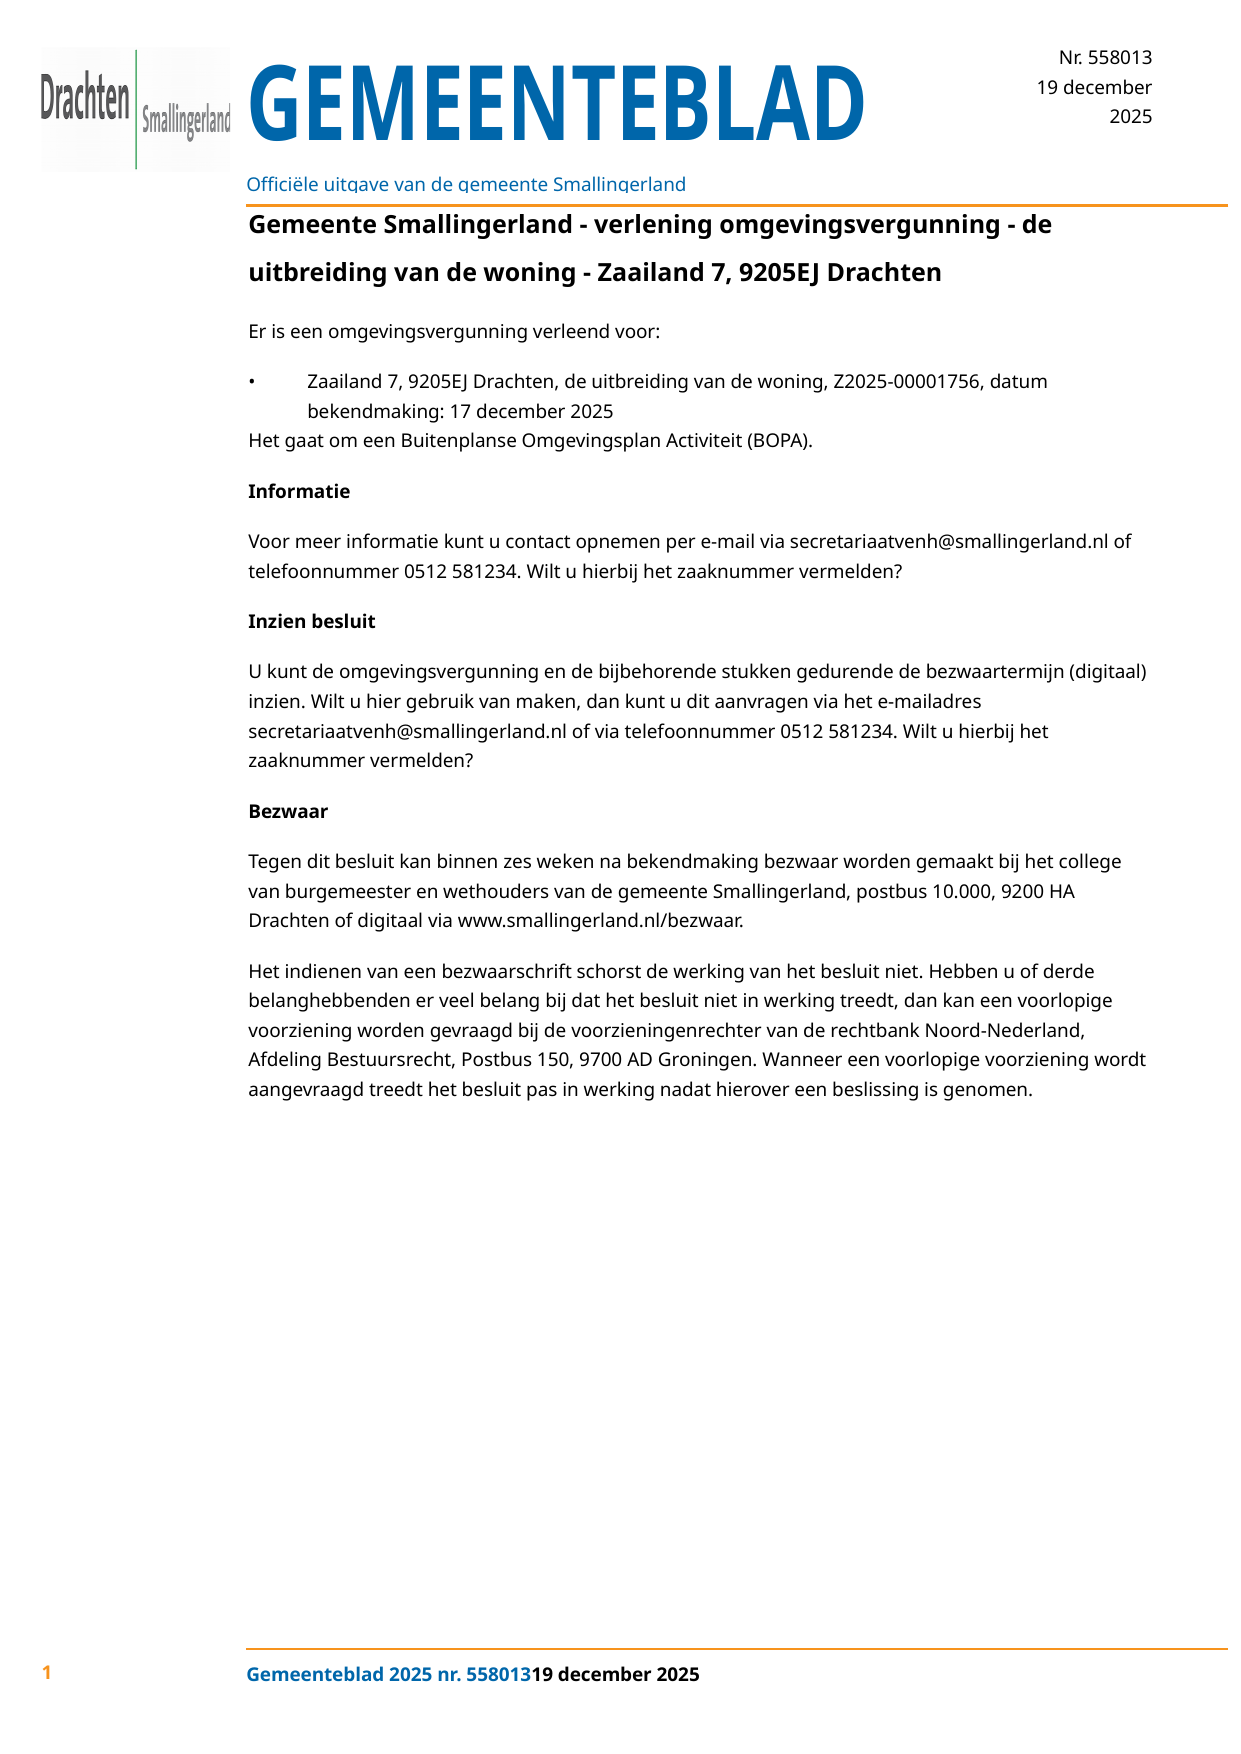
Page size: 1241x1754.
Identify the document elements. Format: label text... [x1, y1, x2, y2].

text Informatie [248, 478, 1152, 504]
list Zaailand 7, 9205EJ Drachten, de uitbreiding van de woning, Z2025-00001756, datum bekendmaking: 17 december 2025 [248, 368, 1152, 424]
text Er is een omgevingsvergunning verleend voor: [248, 318, 1152, 344]
text Het indienen van een bezwaarschrift schorst de werking van het besluit niet. Hebben u of derde belanghebbenden er veel belang bij dat het besluit niet in werking treedt, dan kan een voorlopige voorziening worden gevraagd bij de voorzieningenrechter van de rechtbank Noord-Nederland, Afdeling Bestuursrecht, Postbus 150, 9700 AD Groningen. Wanneer een voorlopige voorziening wordt aangevraagd treedt het besluit pas in werking nadat hierover een beslissing is genomen. [248, 958, 1152, 1102]
text U kunt de omgevingsvergunning en de bijbehorende stukken gedurende de bezwaartermijn (digitaal) inzien. Wilt u hier gebruik van maken, dan kunt u dit aanvragen via het e-mailadres secretariaatvenh@smallingerland.nl of via telefoonnummer 0512 581234. Wilt u hierbij het zaaknummer vermelden? [248, 659, 1152, 773]
text Gemeente Smallingerland - verlening omgevingsvergunning - de uitbreiding van de woning - Zaailand 7, 9205EJ Drachten [248, 207, 1152, 288]
picture [41, 47, 231, 172]
text Het gaat om een Buitenplanse Omgevingsplan Activiteit (BOPA). [248, 427, 1152, 453]
text Tegen dit besluit kan binnen zes weken na bekendmaking bezwaar worden gemaakt bij het college van burgemeester en wethouders van de gemeente Smallingerland, postbus 10.000, 9200 HA Drachten of digitaal via www.smallingerland.nl/bezwaar. [248, 848, 1152, 933]
text Inzien besluit [248, 608, 1152, 634]
text Bezwaar [248, 798, 1152, 824]
text Voor meer informatie kunt u contact opnemen per e-mail via secretariaatvenh@smallingerland.nl of telefoonnummer 0512 581234. Wilt u hierbij het zaaknummer vermelden? [248, 528, 1152, 584]
